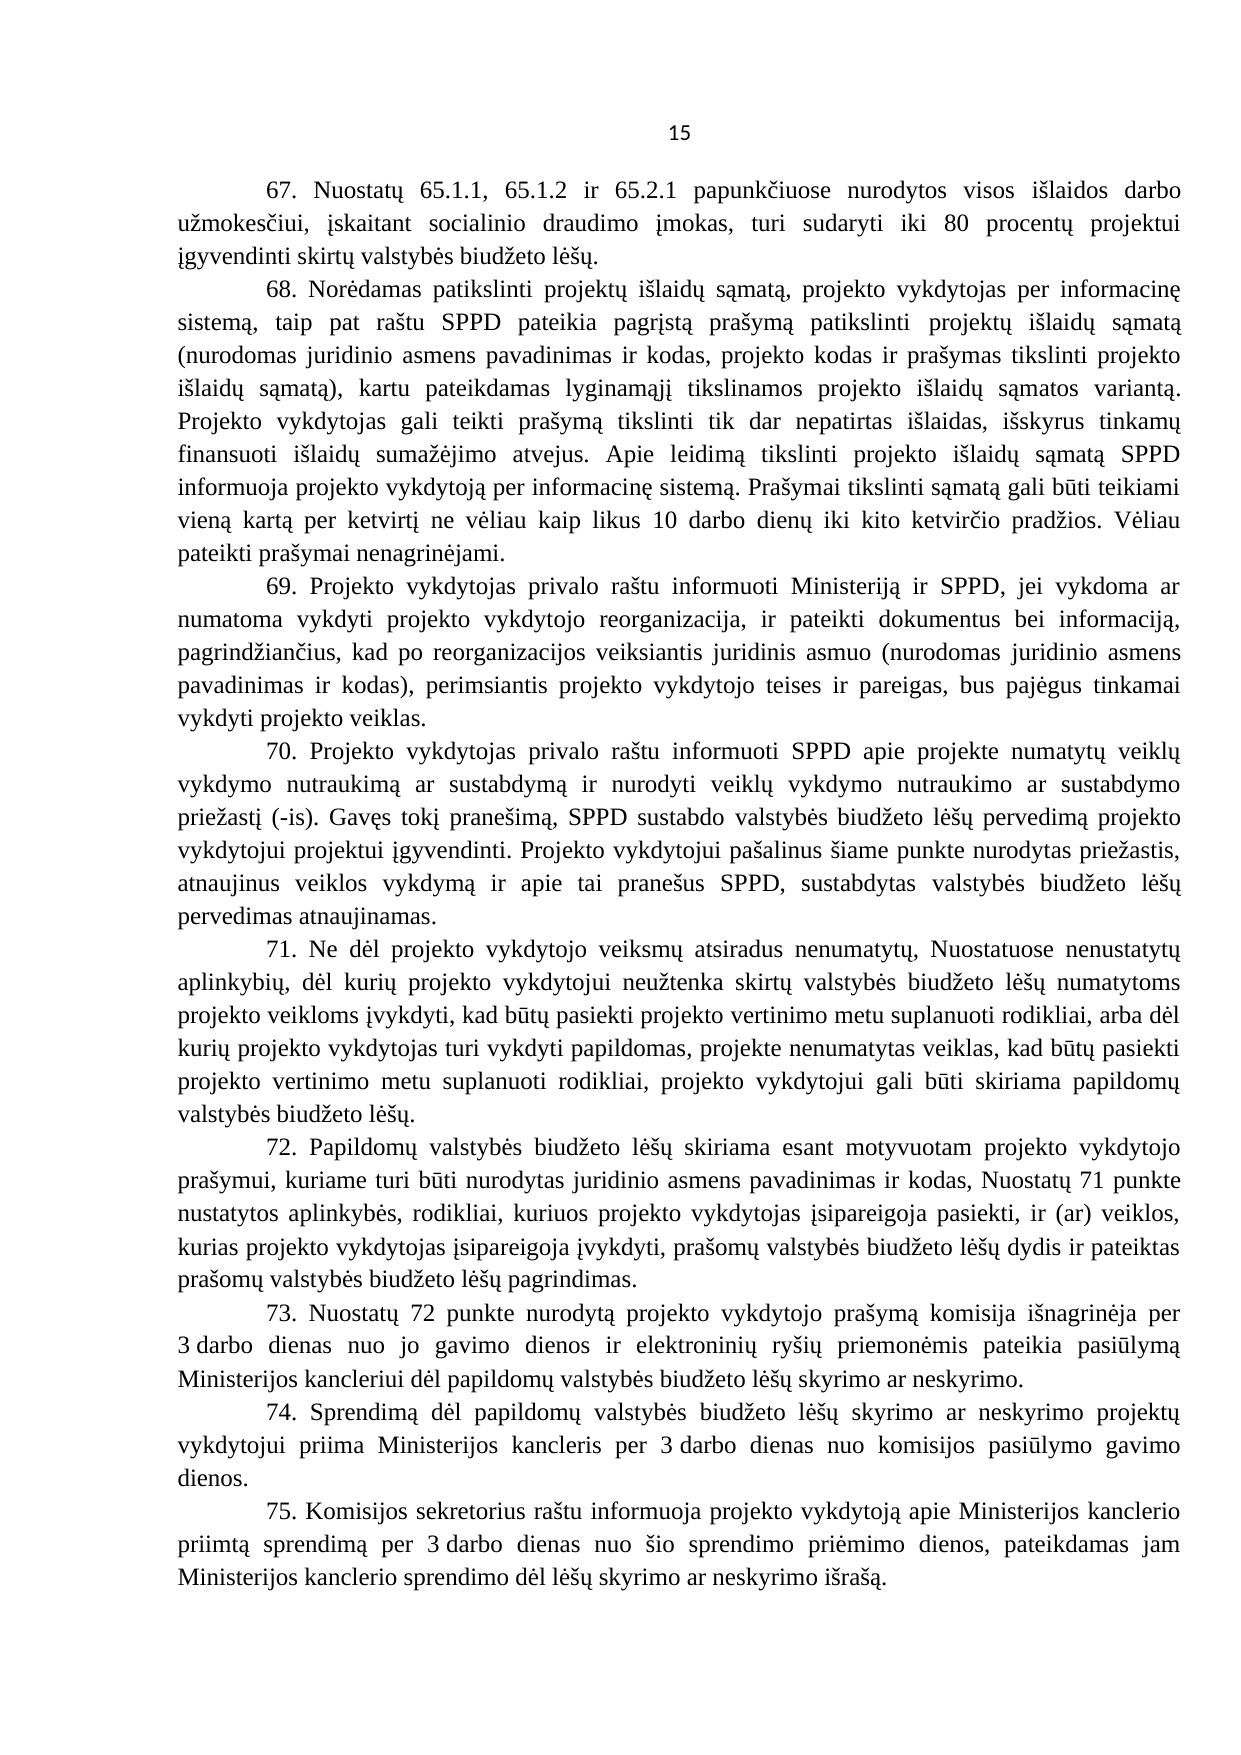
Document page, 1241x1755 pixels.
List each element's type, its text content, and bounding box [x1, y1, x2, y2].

text 69. Projekto vykdytojas privalo raštu informuoti Ministeriją ir SPPD, jei vykdoma ar numatoma vykdyti projekto vykdytojo reorganizacija, ir pateikti dokumentus bei informaciją, pagrindžiančius, kad po reorganizacijos veiksiantis juridinis asmuo (nurodomas juridinio asmens pavadinimas ir kodas), perimsiantis projekto vykdytojo teises ir pareigas, bus pajėgus tinkamai vykdyti projekto veiklas. [177, 571, 1181, 732]
text 75. Komisijos sekretorius raštu informuoja projekto vykdytoją apie Ministerijos kanclerio priimtą sprendimą per 3 darbo dienas nuo šio sprendimo priėmimo dienos, pateikdamas jam Ministerijos kanclerio sprendimo dėl lėšų skyrimo ar neskyrimo išrašą. [177, 1496, 1181, 1591]
text 72. Papildomų valstybės biudžeto lėšų skiriama esant motyvuotam projekto vykdytojo prašymui, kuriame turi būti nurodytas juridinio asmens pavadinimas ir kodas, Nuostatų 71 punkte nustatytos aplinkybės, rodikliai, kuriuos projekto vykdytojas įsipareigoja pasiekti, ir (ar) veiklos, kurias projekto vykdytojas įsipareigoja įvykdyti, prašomų valstybės biudžeto lėšų dydis ir pateiktas prašomų valstybės biudžeto lėšų pagrindimas. [177, 1132, 1181, 1293]
text 68. Norėdamas patikslinti projektų išlaidų sąmatą, projekto vykdytojas per informacinę sistemą, taip pat raštu SPPD pateikia pagrįstą prašymą patikslinti projektų išlaidų sąmatą (nurodomas juridinio asmens pavadinimas ir kodas, projekto kodas ir prašymas tikslinti projekto išlaidų sąmatą), kartu pateikdamas lyginamąjį tikslinamos projekto išlaidų sąmatos variantą. Projekto vykdytojas gali teikti prašymą tikslinti tik dar nepatirtas išlaidas, išskyrus tinkamų finansuoti išlaidų sumažėjimo atvejus. Apie leidimą tikslinti projekto išlaidų sąmatą SPPD informuoja projekto vykdytoją per informacinę sistemą. Prašymai tikslinti sąmatą gali būti teikiami vieną kartą per ketvirtį ne vėliau kaip likus 10 darbo dienų iki kito ketvirčio pradžios. Vėliau pateikti prašymai nenagrinėjami. [177, 274, 1181, 567]
text 74. Sprendimą dėl papildomų valstybės biudžeto lėšų skyrimo ar neskyrimo projektų vykdytojui priima Ministerijos kancleris per 3 darbo dienas nuo komisijos pasiūlymo gavimo dienos. [177, 1397, 1181, 1491]
text 67. Nuostatų 65.1.1, 65.1.2 ir 65.2.1 papunkčiuose nurodytos visos išlaidos darbo užmokesčiui, įskaitant socialinio draudimo įmokas, turi sudaryti iki 80 procentų projektui įgyvendinti skirtų valstybės biudžeto lėšų. [177, 175, 1181, 270]
text 73. Nuostatų 72 punkte nurodytą projekto vykdytojo prašymą komisija išnagrinėja per 3 darbo dienas nuo jo gavimo dienos ir elektroninių ryšių priemonėmis pateikia pasiūlymą Ministerijos kancleriui dėl papildomų valstybės biudžeto lėšų skyrimo ar neskyrimo. [177, 1298, 1181, 1392]
text 71. Ne dėl projekto vykdytojo veiksmų atsiradus nenumatytų, Nuostatuose nenustatytų aplinkybių, dėl kurių projekto vykdytojui neužtenka skirtų valstybės biudžeto lėšų numatytoms projekto veikloms įvykdyti, kad būtų pasiekti projekto vertinimo metu suplanuoti rodikliai, arba dėl kurių projekto vykdytojas turi vykdyti papildomas, projekte nenumatytas veiklas, kad būtų pasiekti projekto vertinimo metu suplanuoti rodikliai, projekto vykdytojui gali būti skiriama papildomų valstybės biudžeto lėšų. [177, 934, 1181, 1128]
text 70. Projekto vykdytojas privalo raštu informuoti SPPD apie projekte numatytų veiklų vykdymo nutraukimą ar sustabdymą ir nurodyti veiklų vykdymo nutraukimo ar sustabdymo priežastį (-is). Gavęs tokį pranešimą, SPPD sustabdo valstybės biudžeto lėšų pervedimą projekto vykdytojui projektui įgyvendinti. Projekto vykdytojui pašalinus šiame punkte nurodytas priežastis, atnaujinus veiklos vykdymą ir apie tai pranešus SPPD, sustabdytas valstybės biudžeto lėšų pervedimas atnaujinamas. [177, 736, 1181, 930]
